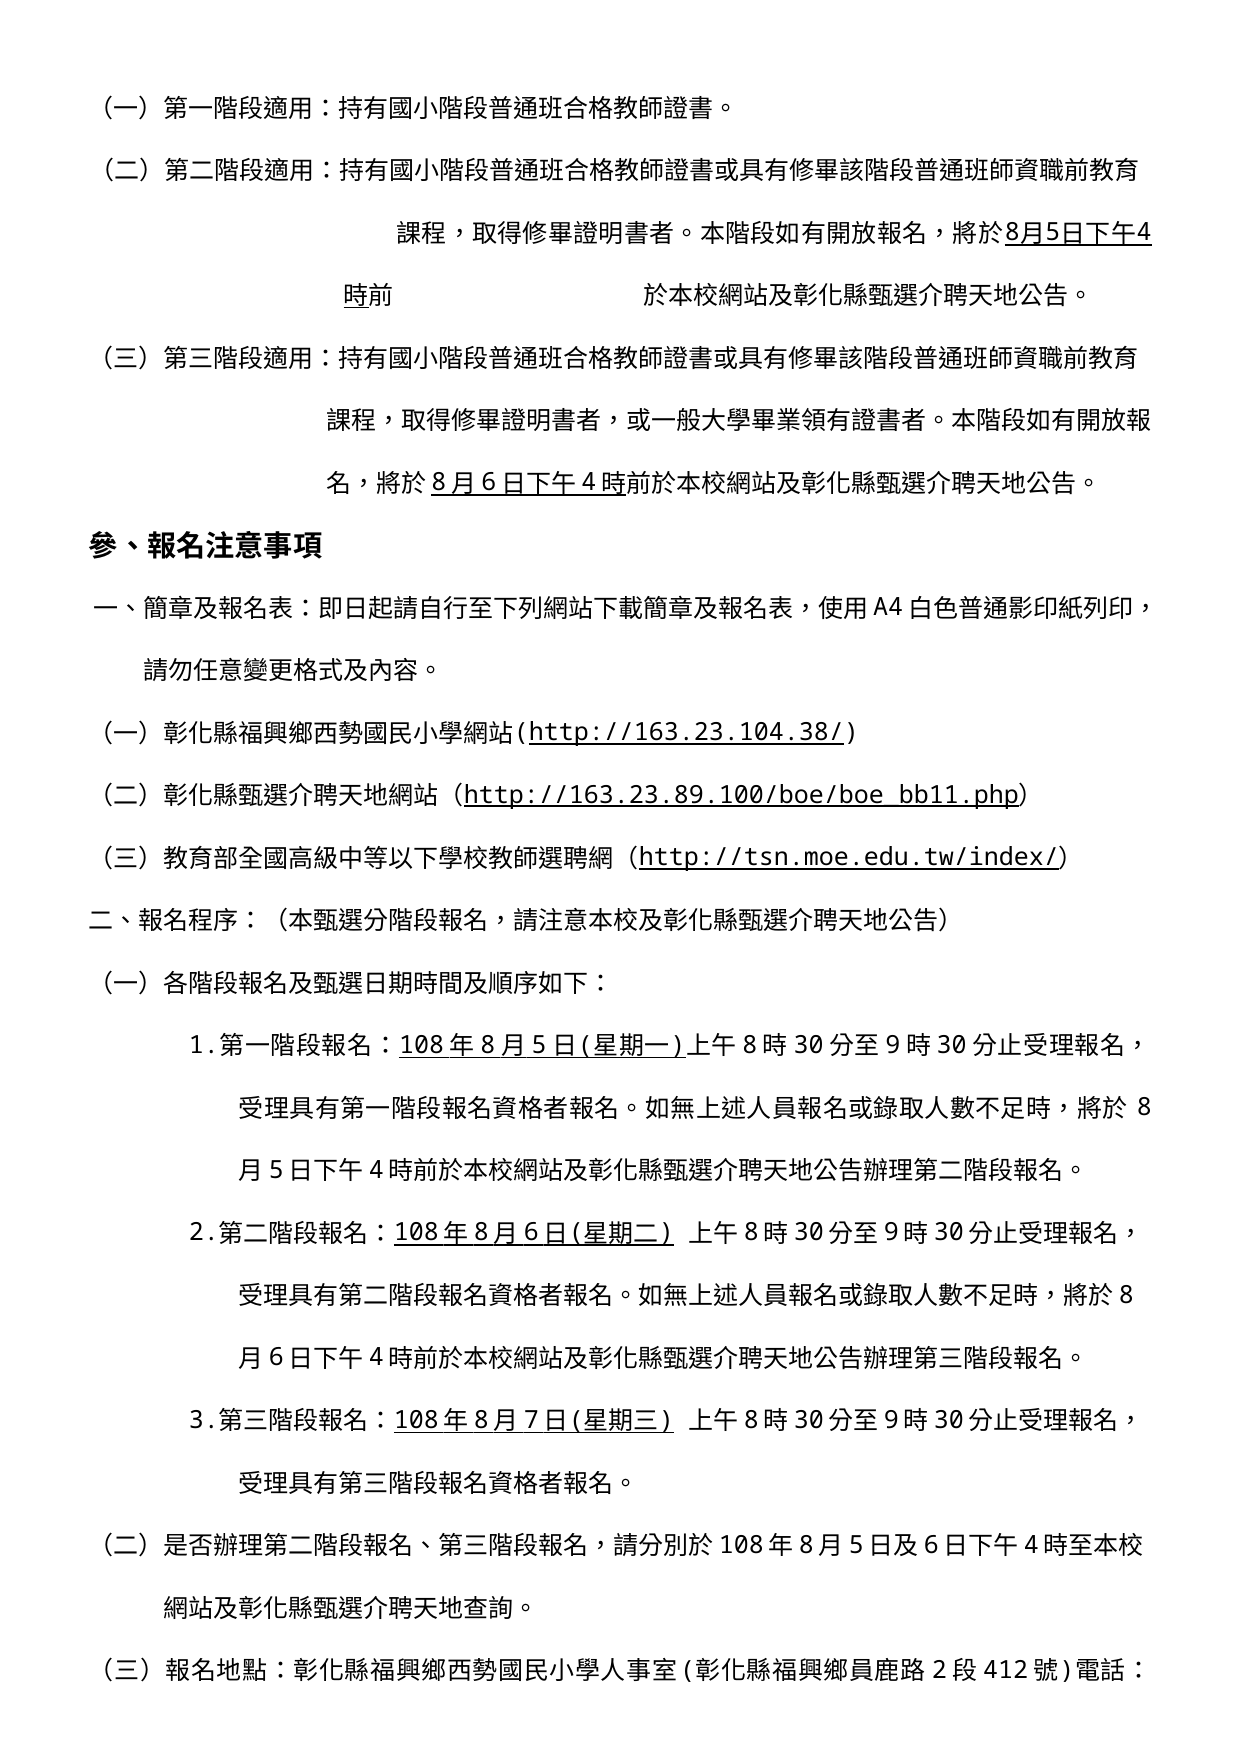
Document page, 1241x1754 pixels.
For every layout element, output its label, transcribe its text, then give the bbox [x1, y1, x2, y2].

text （二）彰化縣甄選介聘天地網站（http://163.23.89.100/boe/boe_bb11.php） [89, 752, 1152, 814]
text （二）是否辦理第二階段報名、第三階段報名，請分別於108年8月5日及6日下午4時至本校網站及彰化縣甄選介聘天地查詢。 [89, 1502, 1152, 1627]
text 一、簡章及報名表：即日起請自行至下列網站下載簡章及報名表，使用A4白色普通影印紙列印，請勿任意變更格式及內容。 [93, 564, 1152, 689]
text （三）第三階段適用：持有國小階段普通班合格教師證書或具有修畢該階段普通班師資職前教育課程，取得修畢證明書者，或一般大學畢業領有證書者。本階段如有開放報名，將於8月6日下午4時前於本校網站及彰化縣甄選介聘天地公告。 [89, 314, 1152, 502]
text （一）各階段報名及甄選日期時間及順序如下： [89, 939, 1152, 1002]
text （一）第一階段適用：持有國小階段普通班合格教師證書。 [89, 64, 1152, 127]
text （一）彰化縣福興鄉西勢國民小學網站(http://163.23.104.38/) [89, 689, 1152, 752]
text 2.第二階段報名：108年8月6日(星期二) 上午8時30分至9時30分止受理報名，受理具有第二階段報名資格者報名。如無上述人員報名或錄取人數不足時，將於8月6日下午4時前於本校網站及彰化縣甄選介聘天地公告辦理第三階段報名。 [189, 1189, 1152, 1377]
text 參、報名注意事項 [89, 502, 1152, 564]
text （三）報名地點：彰化縣福興鄉西勢國民小學人事室(彰化縣福興鄉員鹿路2段412號)電話： [89, 1627, 1152, 1689]
text （三）教育部全國高級中等以下學校教師選聘網（http://tsn.moe.edu.tw/index/） [89, 814, 1152, 877]
text （二）第二階段適用：持有國小階段普通班合格教師證書或具有修畢該階段普通班師資職前教育 [89, 127, 1152, 189]
text 3.第三階段報名：108年8月7日(星期三) 上午8時30分至9時30分止受理報名，受理具有第三階段報名資格者報名。 [189, 1377, 1152, 1502]
text 課程，取得修畢證明書者。本階段如有開放報名，將於8月5日下午4時前 於本校網站及彰化縣甄選介聘天地公告。 [89, 189, 1152, 314]
text 二、報名程序：（本甄選分階段報名，請注意本校及彰化縣甄選介聘天地公告） [89, 877, 1152, 939]
text 1.第一階段報名：108年8月5日(星期一)上午8時30分至9時30分止受理報名，受理具有第一階段報名資格者報名。如無上述人員報名或錄取人數不足時，將於8月5日下午4時前於本校網站及彰化縣甄選介聘天地公告辦理第二階段報名。 [189, 1002, 1152, 1189]
